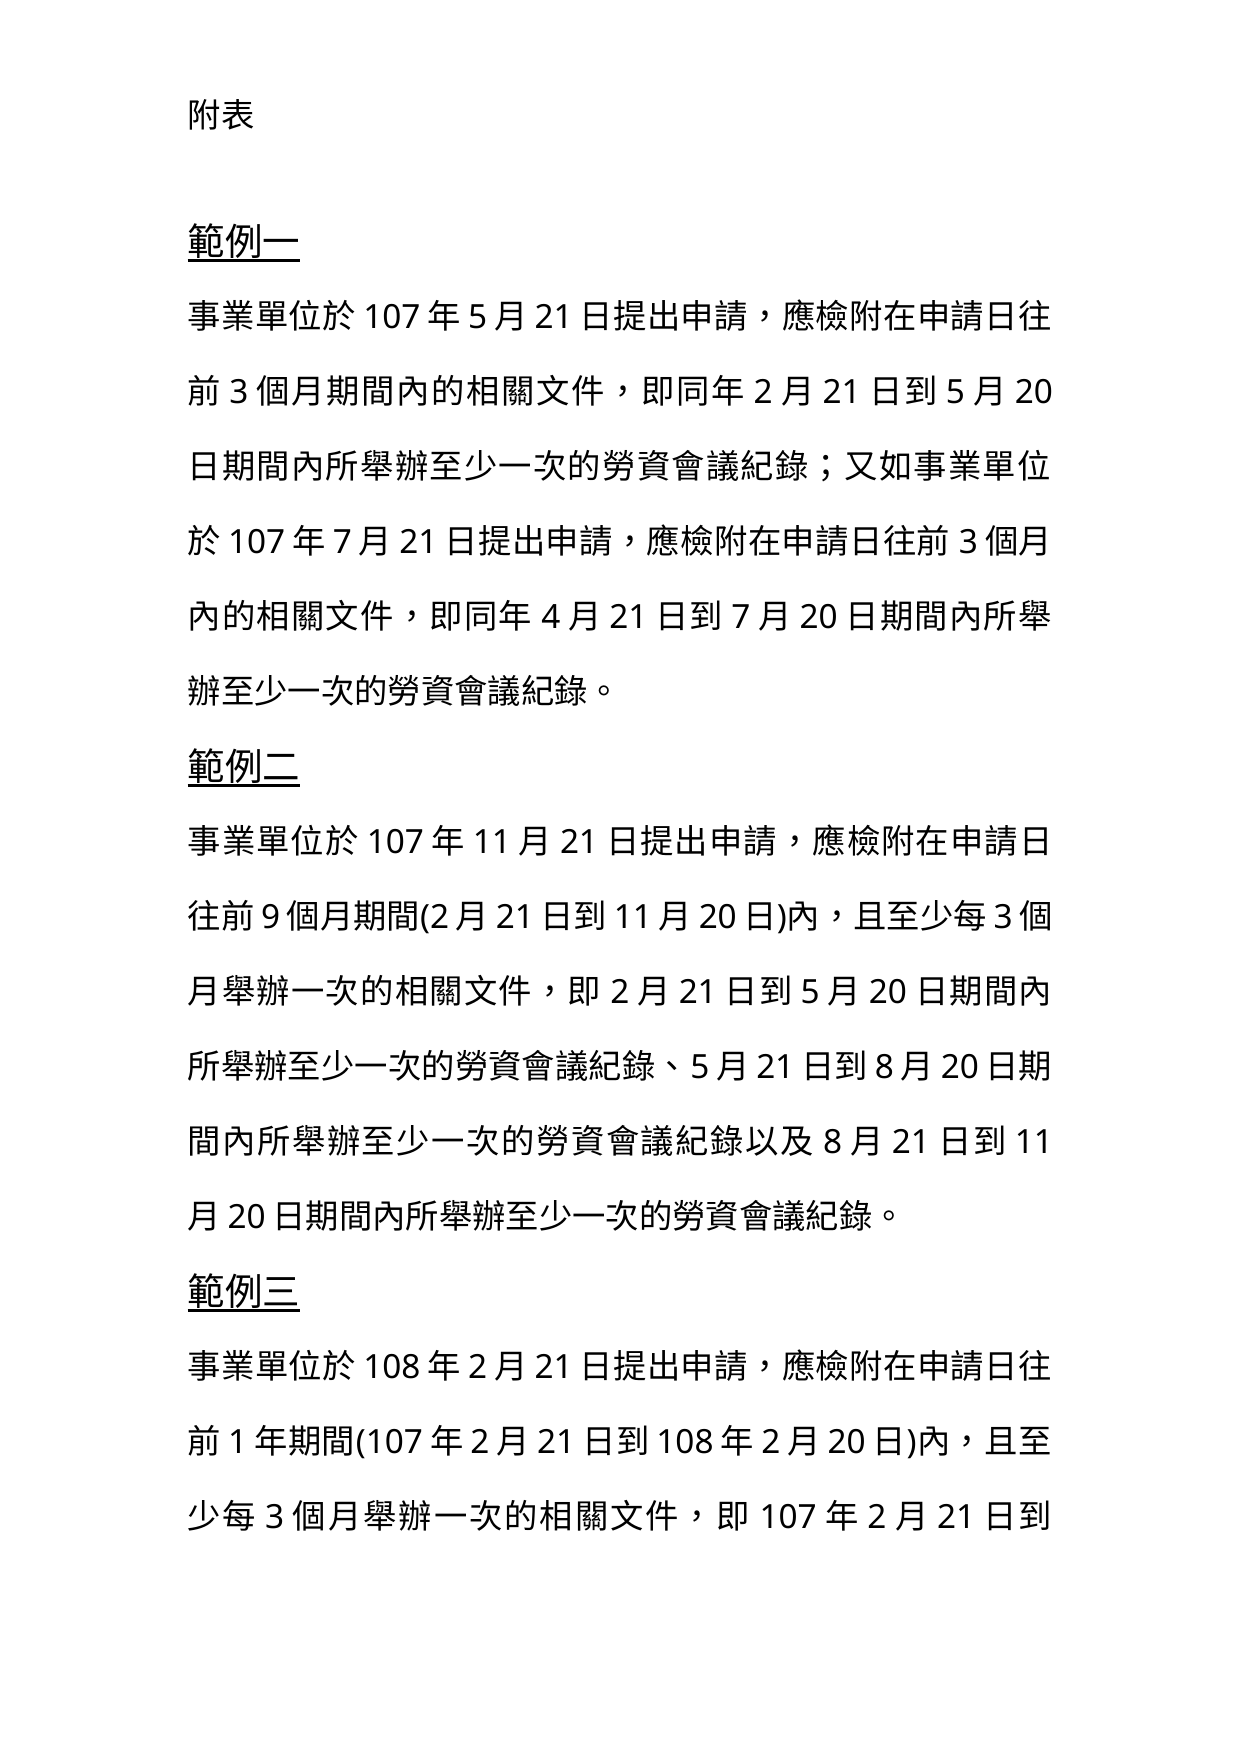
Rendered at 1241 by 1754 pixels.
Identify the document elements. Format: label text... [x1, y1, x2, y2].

text 範例二 [187, 727, 1053, 802]
text 事業單位於107年11月21日提出申請，應檢附在申請日往前9個月期間(2月21日到11月20日)內，且至少每3個月舉辦一次的相關文件，即2月21日到5月20日期間內所舉辦至少一次的勞資會議紀錄、5月21日到8月20日期間內所舉辦至少一次的勞資會議紀錄以及8月21日到11月20日期間內所舉辦至少一次的勞資會議紀錄。 [187, 802, 1053, 1252]
text 事業單位於108年2月21日提出申請，應檢附在申請日往前1年期間(107年2月21日到108年2月20日)內，且至少每3個月舉辦一次的相關文件，即107年2月21日到107年5月20日期間內所舉辦至少一次的勞資會議紀錄、107年5月21日到107年8月20日期間內所舉辦至少一次的勞資會議紀錄、107年8月21日到107年11月20日期間內所舉辦至少一次的勞資會議紀錄以及107年11月21日至108年2月20日期間內所舉辦至少一次的勞資會議紀錄。 [187, 1327, 1053, 1552]
text 事業單位於107年5月21日提出申請，應檢附在申請日往前3個月期間內的相關文件，即同年2月21日到5月20日期間內所舉辦至少一次的勞資會議紀錄；又如事業單位於107年7月21日提出申請，應檢附在申請日往前3個月內的相關文件，即同年4月21日到7月20日期間內所舉辦至少一次的勞資會議紀錄。 [187, 277, 1053, 727]
text 範例三 [187, 1252, 1053, 1327]
text 範例一 [187, 202, 1053, 277]
